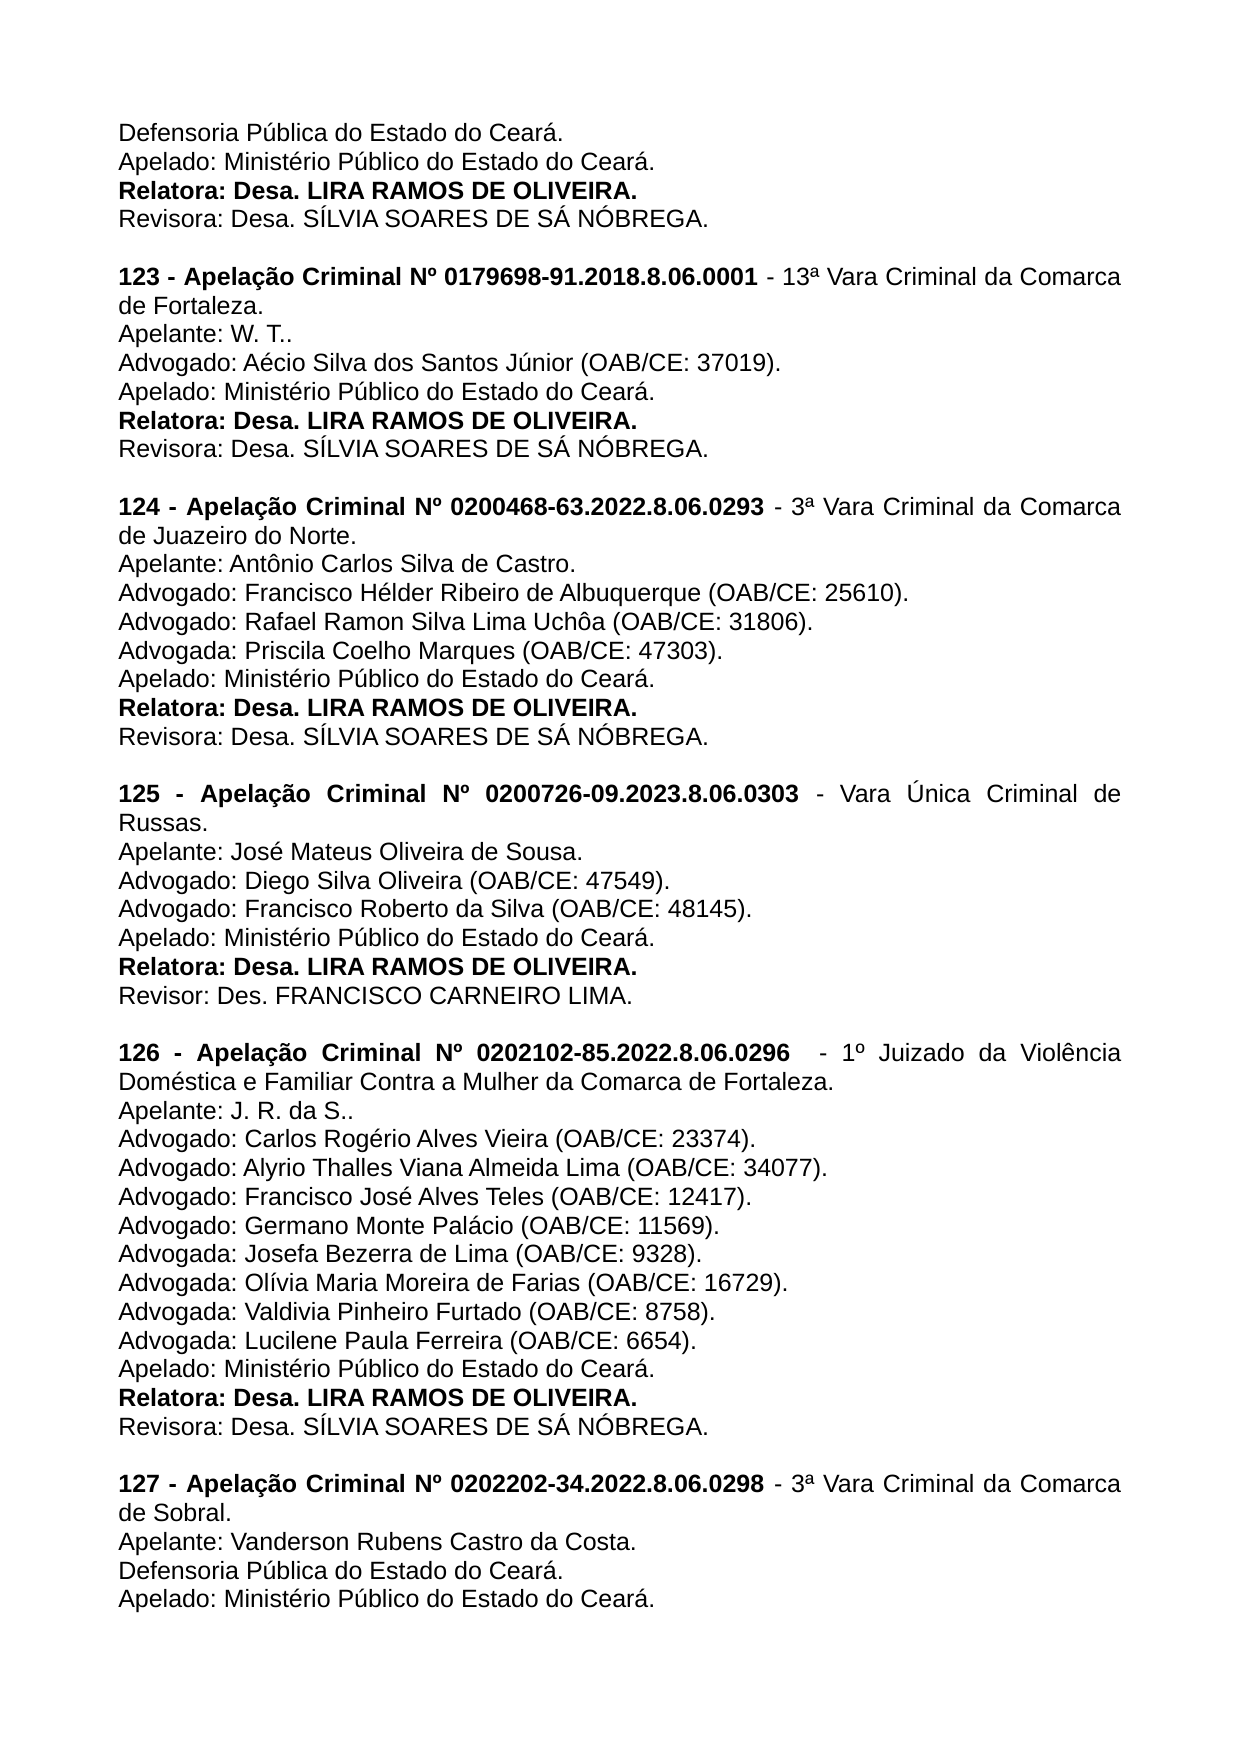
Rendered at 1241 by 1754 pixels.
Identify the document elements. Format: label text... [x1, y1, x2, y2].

text Revisora: Desa. SÍLVIA SOARES DE SÁ NÓBREGA. [118, 1412, 1122, 1441]
text Advogado: Diego Silva Oliveira (OAB/CE: 47549). [118, 866, 1122, 894]
text Apelante: Vanderson Rubens Castro da Costa. [118, 1527, 1122, 1556]
text Revisora: Desa. SÍLVIA SOARES DE SÁ NÓBREGA. [118, 204, 1122, 233]
text Apelante: José Mateus Oliveira de Sousa. [118, 837, 1122, 866]
text Advogada: Priscila Coelho Marques (OAB/CE: 47303). [118, 636, 1122, 664]
text Relatora: Desa. LIRA RAMOS DE OLIVEIRA. [118, 176, 1122, 204]
text 123 - Apelação Criminal Nº 0179698-91.2018.8.06.0001 - 13ª Vara Criminal da Comarca de Fortaleza. [118, 262, 1122, 319]
text Apelante: Antônio Carlos Silva de Castro. [118, 549, 1122, 578]
text Apelante: J. R. da S.. [118, 1096, 1122, 1124]
text Relatora: Desa. LIRA RAMOS DE OLIVEIRA. [118, 406, 1122, 434]
text Advogada: Valdivia Pinheiro Furtado (OAB/CE: 8758). [118, 1297, 1122, 1326]
text Advogada: Josefa Bezerra de Lima (OAB/CE: 9328). [118, 1239, 1122, 1268]
text Relatora: Desa. LIRA RAMOS DE OLIVEIRA. [118, 1383, 1122, 1412]
text Defensoria Pública do Estado do Ceará. [118, 1556, 1122, 1584]
text 125 - Apelação Criminal Nº 0200726-09.2023.8.06.0303 - Vara Única Criminal de Russas. [118, 779, 1122, 837]
text Advogado: Francisco Hélder Ribeiro de Albuquerque (OAB/CE: 25610). [118, 578, 1122, 607]
text Advogado: Aécio Silva dos Santos Júnior (OAB/CE: 37019). [118, 348, 1122, 377]
text Apelante: W. T.. [118, 319, 1122, 348]
text Revisora: Desa. SÍLVIA SOARES DE SÁ NÓBREGA. [118, 722, 1122, 751]
text Apelado: Ministério Público do Estado do Ceará. [118, 1584, 1122, 1613]
text Advogada: Lucilene Paula Ferreira (OAB/CE: 6654). [118, 1326, 1122, 1354]
text Advogado: Carlos Rogério Alves Vieira (OAB/CE: 23374). [118, 1124, 1122, 1153]
text Advogado: Francisco Roberto da Silva (OAB/CE: 48145). [118, 894, 1122, 923]
text Apelado: Ministério Público do Estado do Ceará. [118, 377, 1122, 406]
text Advogado: Alyrio Thalles Viana Almeida Lima (OAB/CE: 34077). [118, 1153, 1122, 1182]
text Advogado: Francisco José Alves Teles (OAB/CE: 12417). [118, 1182, 1122, 1211]
text Relatora: Desa. LIRA RAMOS DE OLIVEIRA. [118, 693, 1122, 722]
text Apelado: Ministério Público do Estado do Ceará. [118, 147, 1122, 176]
text 127 - Apelação Criminal Nº 0202202-34.2022.8.06.0298 - 3ª Vara Criminal da Comarca de Sobral. [118, 1469, 1122, 1527]
text Relatora: Desa. LIRA RAMOS DE OLIVEIRA. [118, 952, 1122, 981]
text Advogada: Olívia Maria Moreira de Farias (OAB/CE: 16729). [118, 1268, 1122, 1297]
text Apelado: Ministério Público do Estado do Ceará. [118, 923, 1122, 952]
text Revisora: Desa. SÍLVIA SOARES DE SÁ NÓBREGA. [118, 434, 1122, 463]
text 124 - Apelação Criminal Nº 0200468-63.2022.8.06.0293 - 3ª Vara Criminal da Comarca de Juazeiro do Norte. [118, 492, 1122, 549]
text Defensoria Pública do Estado do Ceará. [118, 118, 1122, 147]
text Advogado: Rafael Ramon Silva Lima Uchôa (OAB/CE: 31806). [118, 607, 1122, 636]
text Revisor: Des. FRANCISCO CARNEIRO LIMA. [118, 981, 1122, 1009]
text Apelado: Ministério Público do Estado do Ceará. [118, 1354, 1122, 1383]
text Apelado: Ministério Público do Estado do Ceará. [118, 664, 1122, 693]
text 126 - Apelação Criminal Nº 0202102-85.2022.8.06.0296 - 1º Juizado da Violência Doméstica e Familiar Contra a Mulher da Comarca de Fortaleza. [118, 1038, 1122, 1096]
text Advogado: Germano Monte Palácio (OAB/CE: 11569). [118, 1211, 1122, 1239]
